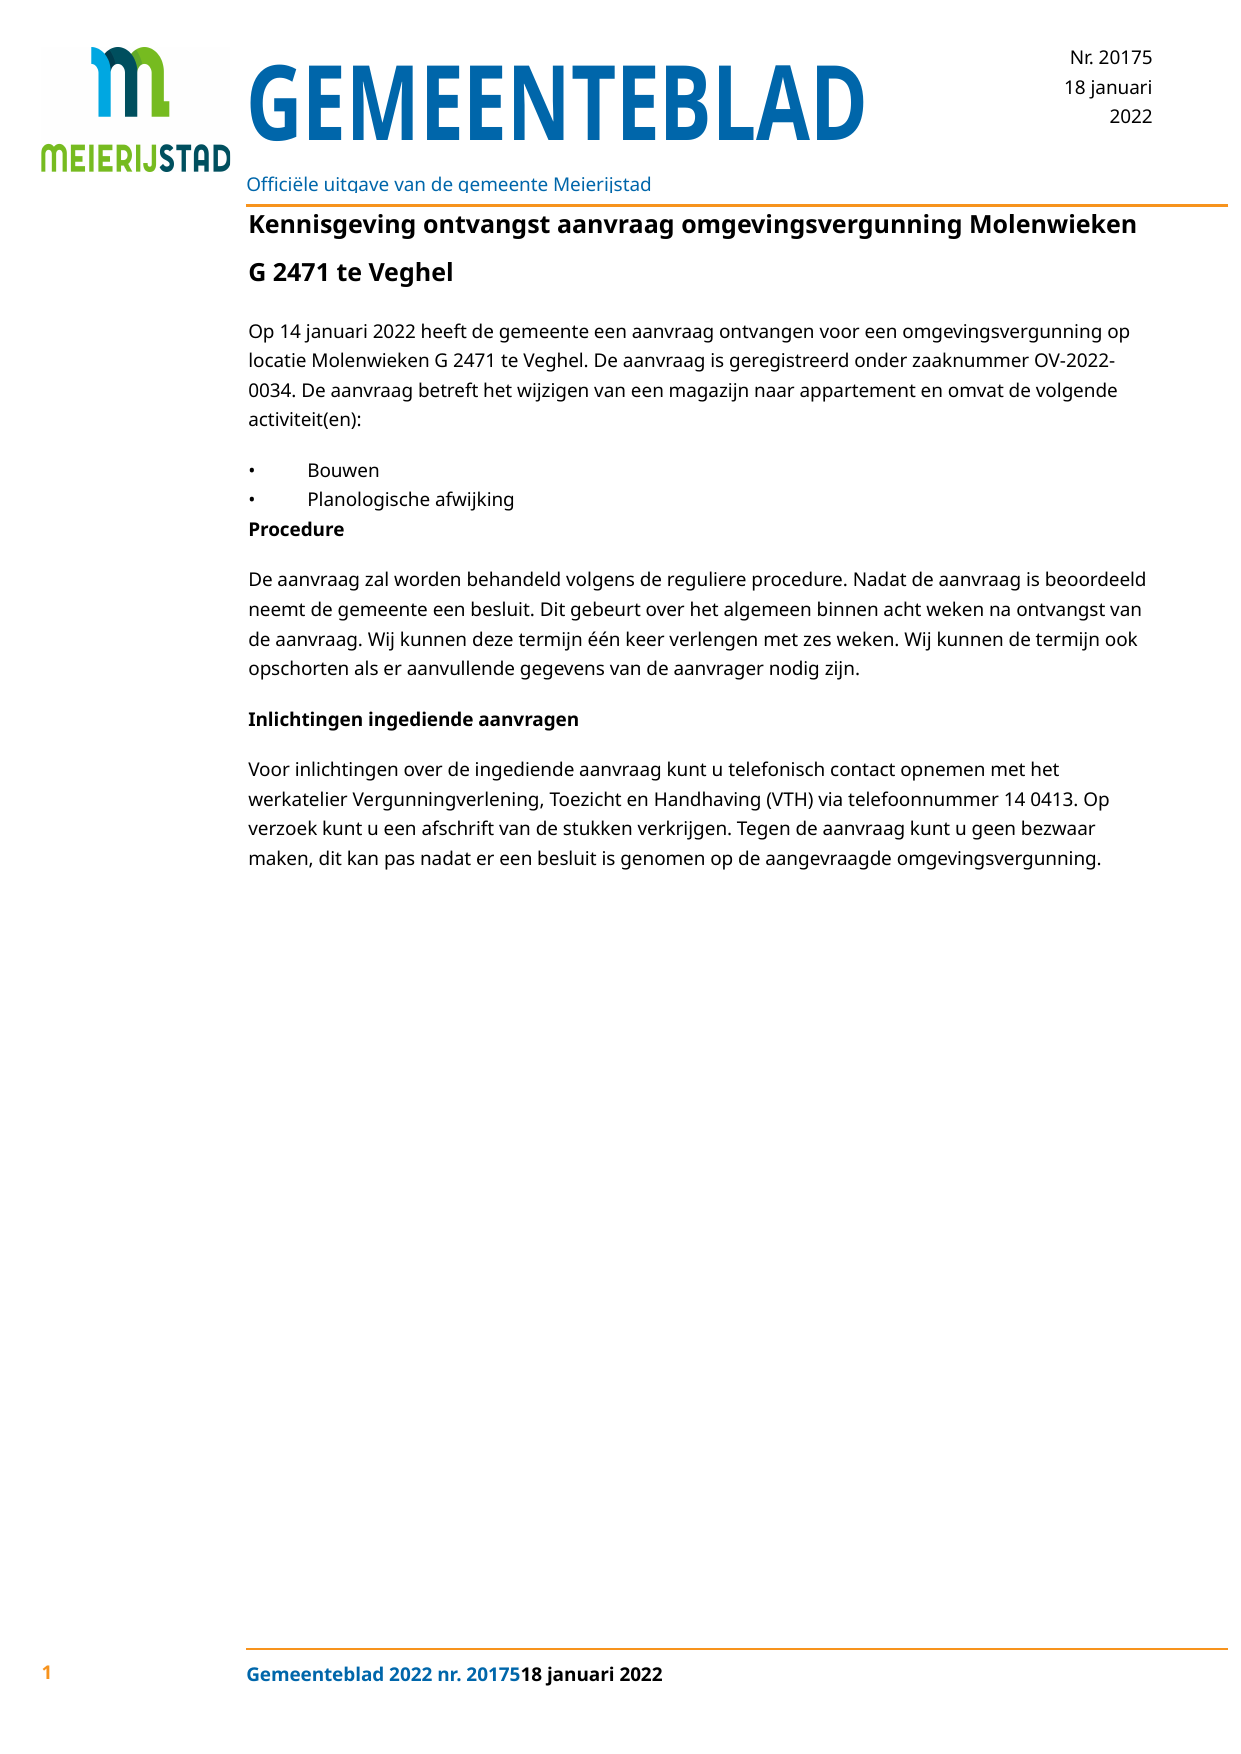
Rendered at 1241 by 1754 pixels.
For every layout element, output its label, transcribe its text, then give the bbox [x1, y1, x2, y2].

text Procedure [248, 516, 1152, 542]
text Op 14 januari 2022 heeft de gemeente een aanvraag ontvangen voor een omgevingsvergunning op locatie Molenwieken G 2471 te Veghel. De aanvraag is geregistreerd onder zaaknummer OV-2022-0034. De aanvraag betreft het wijzigen van een magazijn naar appartement en omvat de volgende activiteit(en): [248, 318, 1152, 432]
list Bouwen [248, 457, 1152, 483]
text Voor inlichtingen over de ingediende aanvraag kunt u telefonisch contact opnemen met het werkatelier Vergunningverlening, Toezicht en Handhaving (VTH) via telefoonnummer 14 0413. Op verzoek kunt u een afschrift van de stukken verkrijgen. Tegen de aanvraag kunt u geen bezwaar maken, dit kan pas nadat er een besluit is genomen op de aangevraagde omgevingsvergunning. [248, 756, 1152, 871]
list Planologische afwijking [248, 487, 1152, 512]
picture [41, 47, 231, 172]
text Inlichtingen ingediende aanvragen [248, 706, 1152, 732]
text De aanvraag zal worden behandeld volgens de reguliere procedure. Nadat de aanvraag is beoordeeld neemt de gemeente een besluit. Dit gebeurt over het algemeen binnen acht weken na ontvangst van de aanvraag. Wij kunnen deze termijn één keer verlengen met zes weken. Wij kunnen de termijn ook opschorten als er aanvullende gegevens van de aanvrager nodig zijn. [248, 567, 1152, 681]
text Kennisgeving ontvangst aanvraag omgevingsvergunning Molenwieken G 2471 te Veghel [248, 207, 1152, 288]
